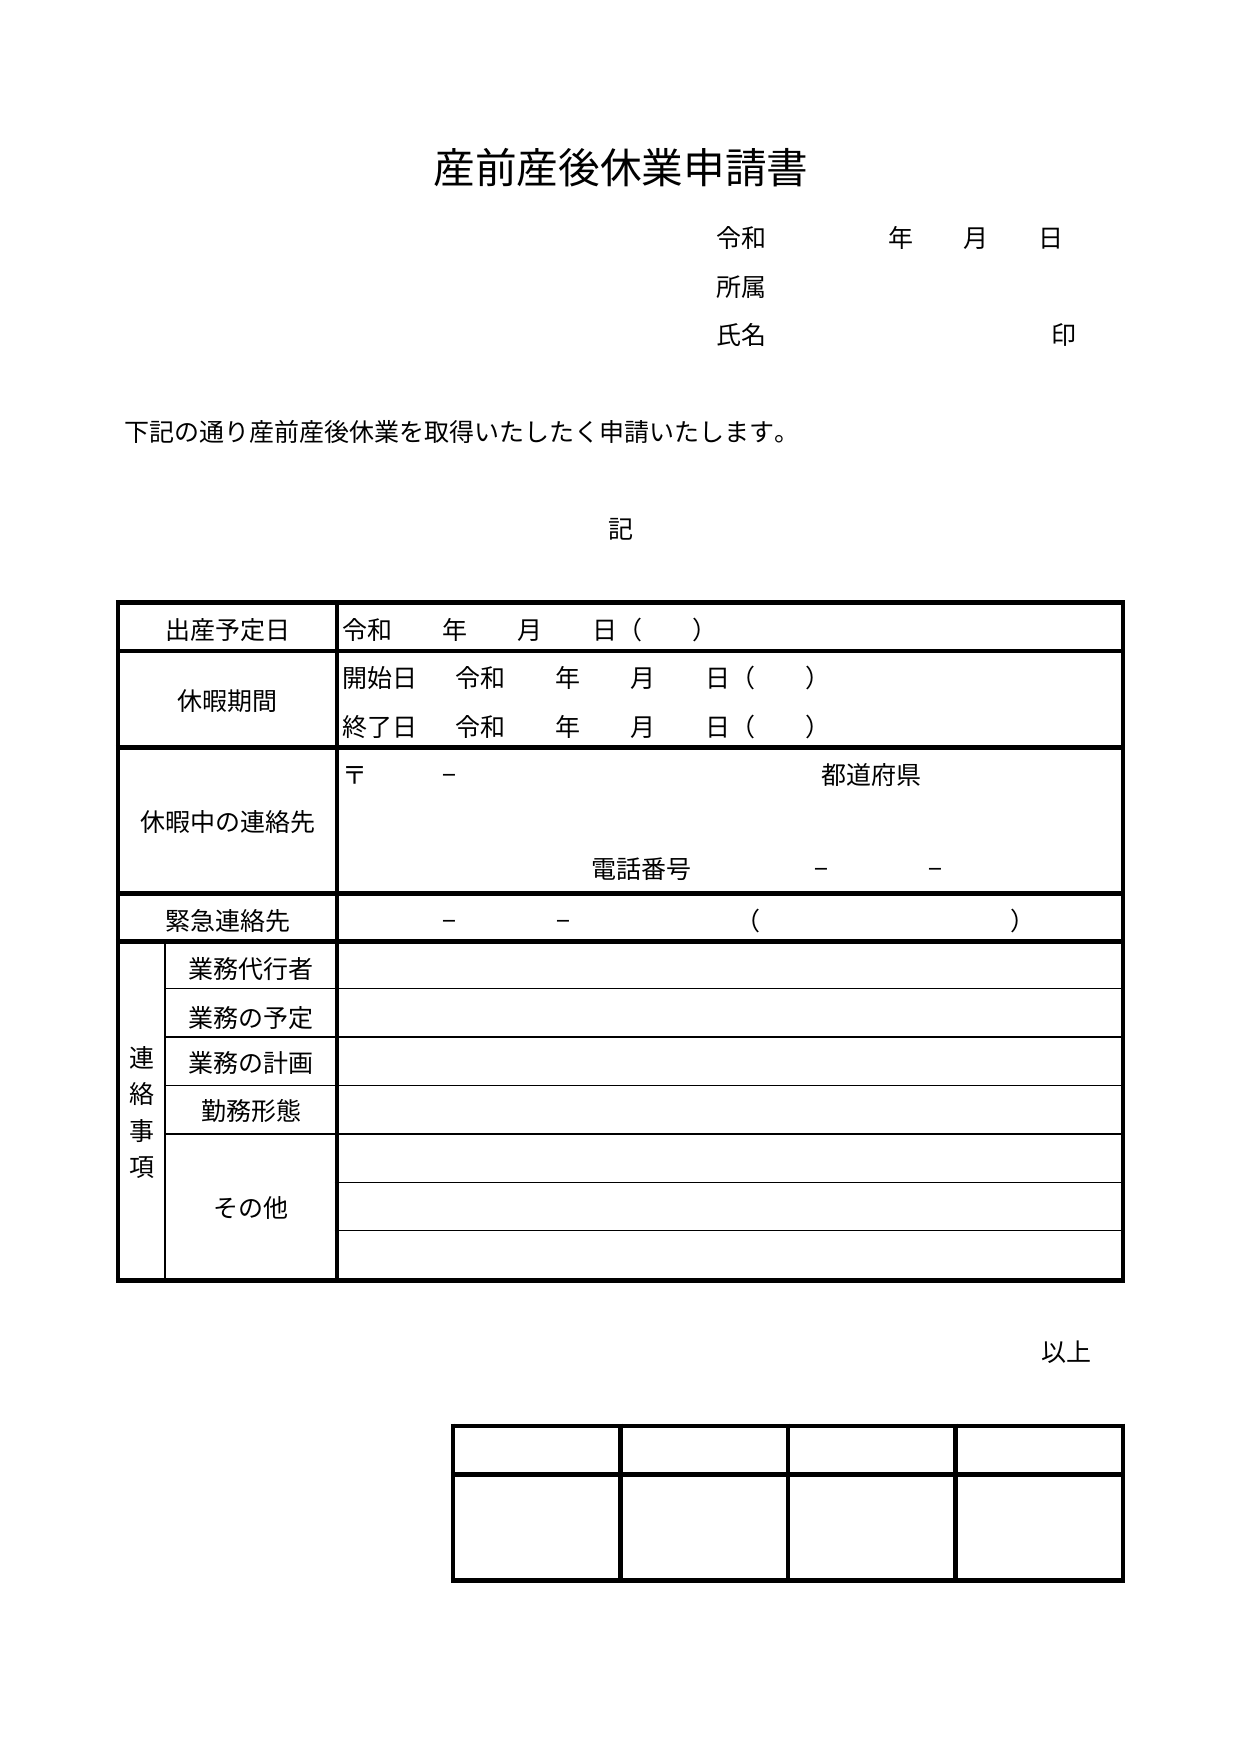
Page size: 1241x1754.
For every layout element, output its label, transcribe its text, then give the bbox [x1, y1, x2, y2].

table_cell [118, 213, 702, 261]
table_cell 電話番号 [573, 842, 709, 891]
table_cell [118, 455, 1123, 503]
table_cell 出産予定日 [120, 605, 335, 648]
table_cell [118, 310, 702, 358]
table_cell [790, 1477, 953, 1578]
table_cell [118, 1283, 1123, 1327]
table_cell 以上 [1010, 1327, 1123, 1375]
table_cell 令和 [703, 213, 779, 261]
table_cell 業務の計画 [166, 1038, 335, 1084]
table_cell [339, 842, 573, 891]
table_header 産前産後休業申請書 [118, 118, 1123, 213]
table_cell [339, 989, 1121, 1036]
table_cell 印 [1004, 310, 1123, 358]
table_cell 開始日 [339, 653, 449, 697]
table_cell 休暇中の連絡先 [120, 750, 335, 891]
table_cell [455, 1477, 618, 1578]
table_cell 所属 [703, 261, 779, 309]
table_cell 氏名 [703, 310, 779, 358]
table_cell [339, 1183, 1121, 1230]
table_cell 都道府県 [815, 750, 1121, 794]
table_cell [118, 358, 1123, 406]
table_cell [118, 1375, 1123, 1423]
table_cell [339, 1231, 1121, 1278]
table_cell [118, 552, 1123, 600]
table_cell [958, 1477, 1121, 1578]
table_cell [623, 1428, 786, 1472]
table_cell 緊急連絡先 [120, 896, 335, 939]
table_cell [623, 1477, 786, 1578]
table_cell [779, 261, 1123, 309]
table_cell 令和 年 月 日（ ） [339, 605, 1121, 648]
table_cell [118, 1424, 451, 1472]
table_cell 令和 年 月 日（ ） [449, 697, 1121, 745]
table_cell [118, 1472, 451, 1578]
table_cell [118, 261, 702, 309]
table_cell 業務の予定 [166, 989, 335, 1036]
table_cell [958, 1428, 1121, 1472]
table_cell （ ） [730, 896, 1121, 939]
table_cell − − [709, 842, 1121, 891]
table_cell 記 [118, 503, 1123, 552]
table_cell 休暇期間 [120, 653, 335, 745]
table_cell [118, 1327, 1010, 1375]
table_cell その他 [166, 1135, 335, 1278]
table_cell 業務代行者 [166, 944, 335, 988]
table_cell 勤務形態 [166, 1086, 335, 1133]
table_cell [779, 310, 1004, 358]
table_cell 令和 年 月 日（ ） [449, 653, 1121, 697]
table_cell 〒 − [339, 750, 609, 794]
table_cell [339, 794, 1121, 842]
table_cell [339, 1038, 1121, 1084]
table_cell [609, 750, 815, 794]
table_cell [339, 944, 1121, 988]
table_cell 連絡事項 [120, 944, 164, 1278]
table_cell [339, 1086, 1121, 1133]
table_cell 下記の通り産前産後休業を取得いたしたく申請いたします。 [118, 406, 1123, 455]
table_cell [790, 1428, 953, 1472]
table_cell [455, 1428, 618, 1472]
table_cell 終了日 [339, 697, 449, 745]
table_cell 年 月 日 [779, 213, 1123, 261]
table_cell − − [339, 896, 730, 939]
table_cell [339, 1135, 1121, 1181]
